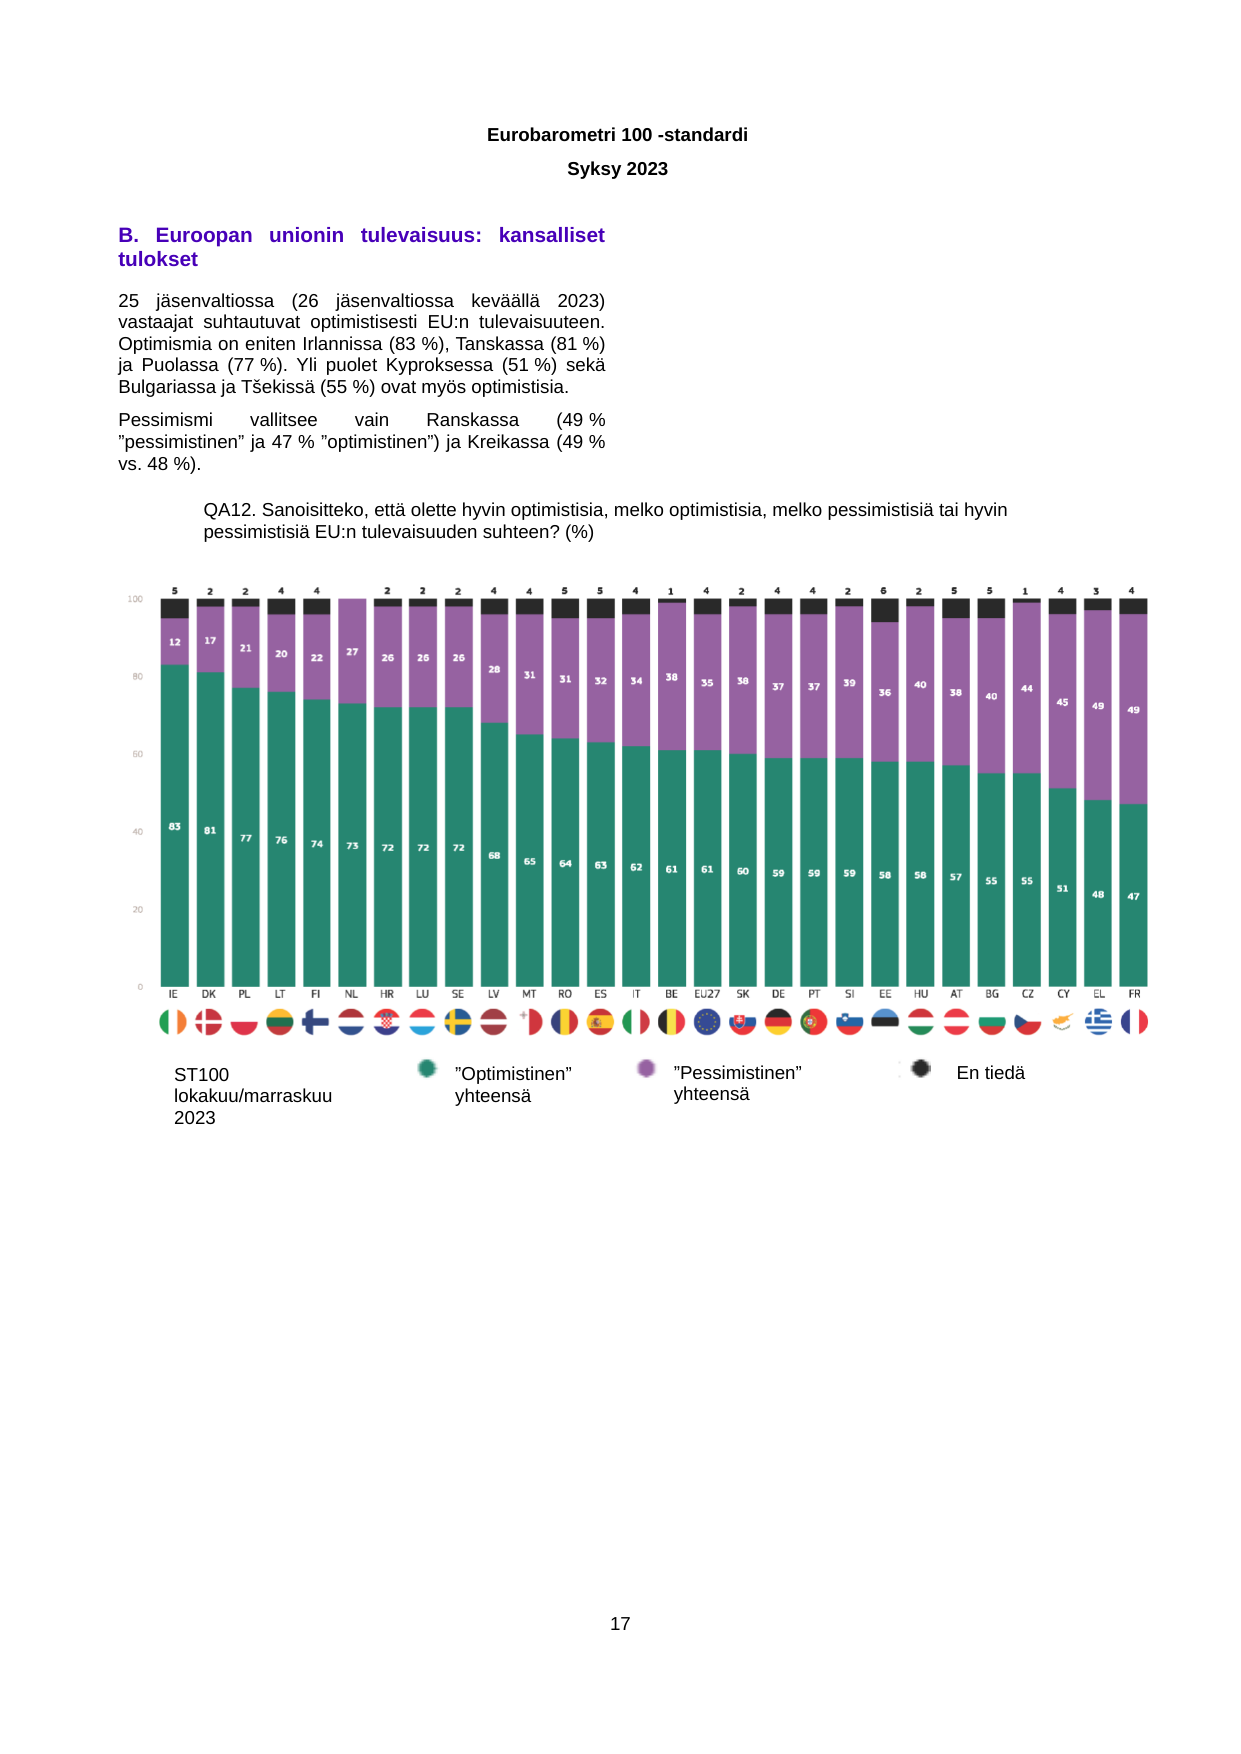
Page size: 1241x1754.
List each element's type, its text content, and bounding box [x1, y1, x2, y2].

text 25 jäsenvaltiossa (26 jäsenvaltiossa keväällä 2023) vastaajat suhtautuvat optimistisesti EU:n tulevaisuuteen. Optimismia on eniten Irlannissa (83 %), Tanskassa (81 %) ja Puolassa (77 %). Yli puolet Kyproksessa (51 %) sekä Bulgariassa ja Tšekissä (55 %) ovat myös optimistisia. [118, 289, 605, 397]
subtitle B. Euroopan unionin tulevaisuus: kansalliset tulokset [118, 223, 605, 271]
text Pessimismi vallitsee vain Ranskassa (49 % ”pessimistinen” ja 47 % ”optimistinen”) ja Kreikassa (49 % vs. 48 %). [118, 409, 605, 474]
picture [118, 580, 1153, 1040]
picture [408, 1052, 931, 1082]
